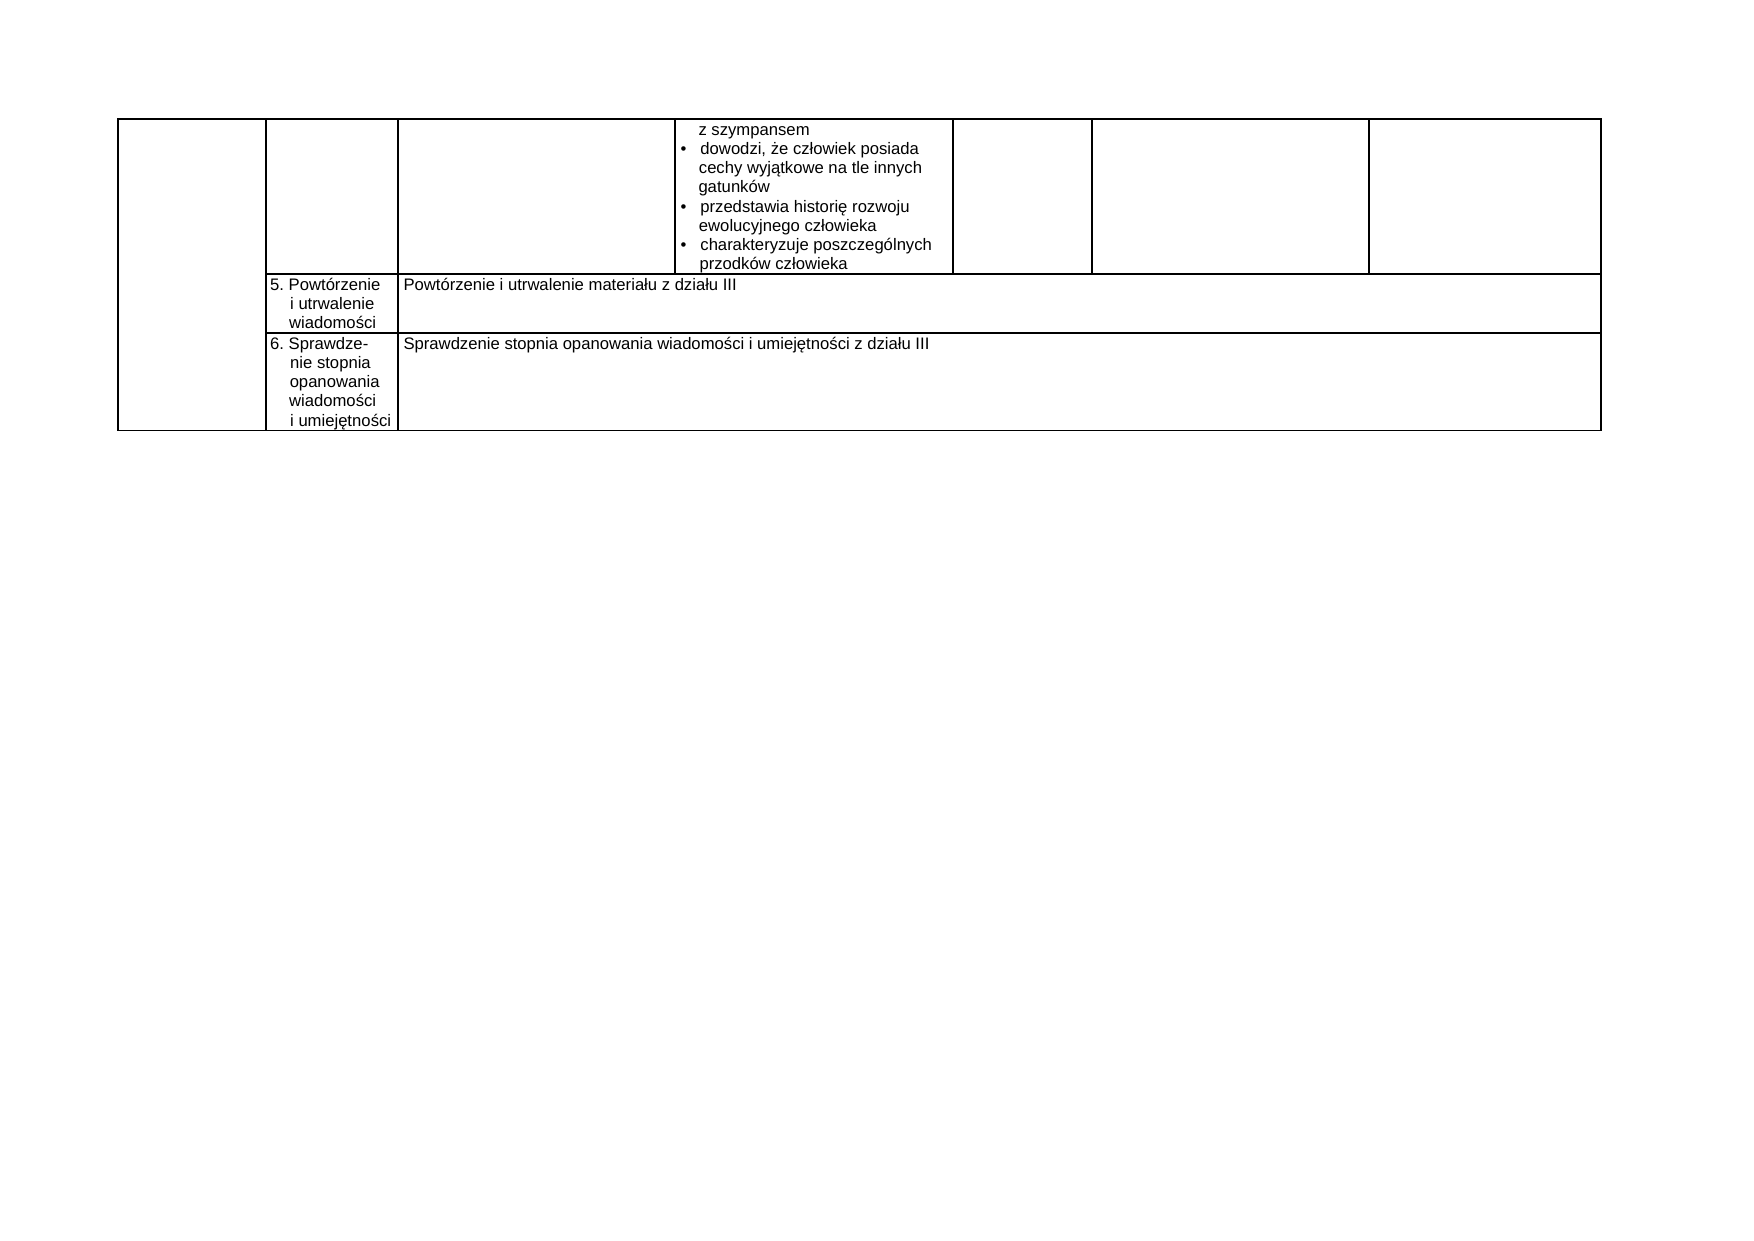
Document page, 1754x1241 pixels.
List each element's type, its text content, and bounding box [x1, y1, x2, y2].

table_cell [1093, 120, 1368, 273]
table_cell Sprawdzenie stopnia opanowania wiadomości i umiejętności z działu III [399, 334, 1600, 429]
table_cell Powtórzenie i utrwalenie materiału z działu III [399, 275, 1600, 332]
table_cell 6. Sprawdze- nie stopnia opanowania wiadomości i umiejętności [267, 334, 290, 429]
table_cell [954, 120, 1091, 273]
table_cell [399, 120, 674, 273]
table_cell [267, 120, 397, 273]
table_cell 5. Powtórzenie i utrwalenie wiadomości [267, 275, 290, 332]
table_cell [119, 120, 265, 429]
table_cell [1370, 120, 1600, 273]
